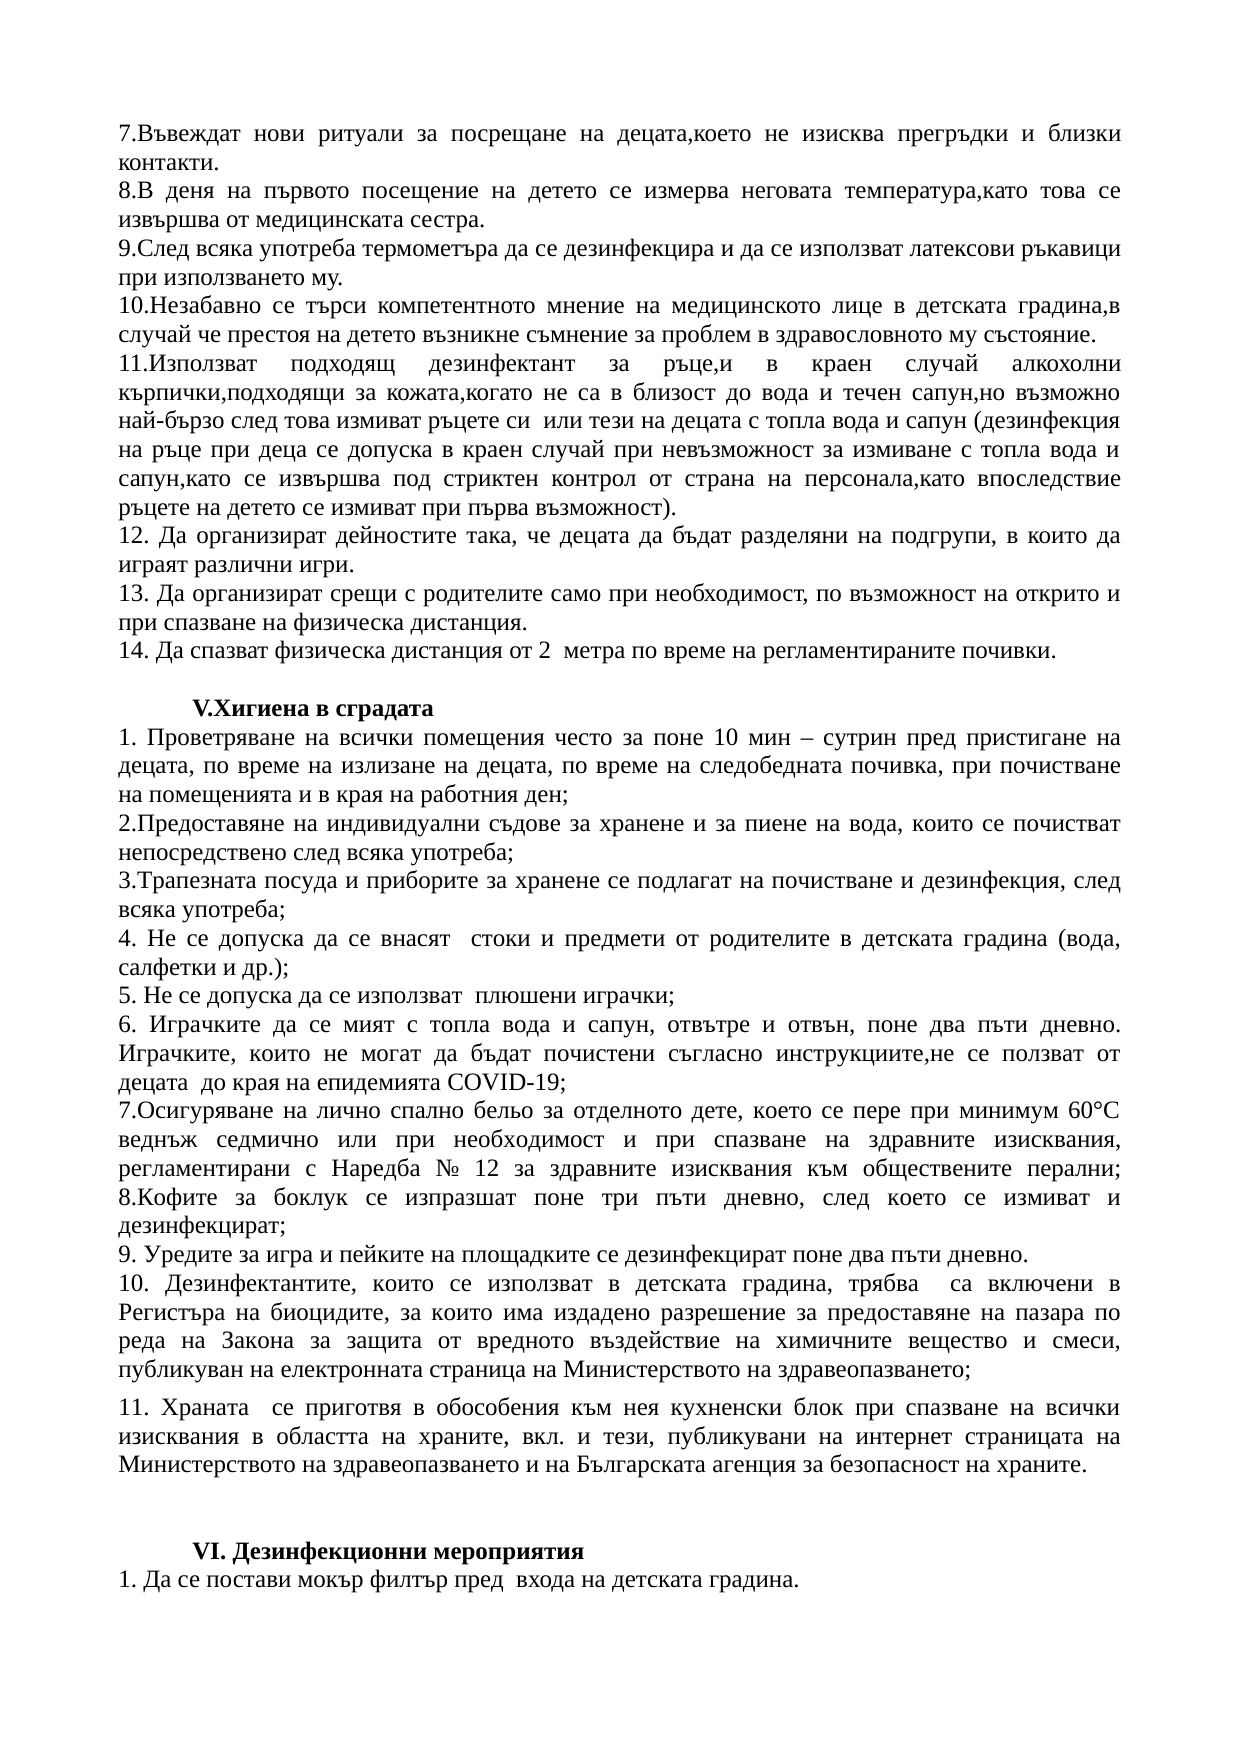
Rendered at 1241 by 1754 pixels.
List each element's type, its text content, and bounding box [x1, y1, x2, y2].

text 8.В деня на първото посещение на детето се измерва неговата температура,като това се извършва от медицинската сестра. [118, 176, 1122, 233]
text 9. Уредите за игра и пейките на площадките се дезинфекцират поне два пъти дневно. [118, 1239, 1122, 1268]
text 13. Да организират срещи с родителите само при необходимост, по възможност на открито и при спазване на физическа дистанция. [118, 578, 1122, 636]
text 14. Да спазват физическа дистанция от 2 метра по време на регламентираните почивки. [118, 636, 1122, 664]
text 5. Не се допуска да се използват плюшени играчки; [118, 981, 1122, 1009]
text 7.Въвеждат нови ритуали за посрещане на децата,което не изисква прегръдки и близки контакти. [118, 118, 1122, 176]
text 6. Играчките да се мият с топла вода и сапун, отвътре и отвън, поне два пъти дневно. Играчките, които не могат да бъдат почистени съгласно инструкциите,не се ползват от децата до края на епидемията COVID-19; [118, 1009, 1122, 1096]
text 1. Проветряване на всички помещения често за поне 10 мин – сутрин пред пристигане на децата, по време на излизане на децата, по време на следобедната почивка, при почистване на помещенията и в края на работния ден; [118, 722, 1122, 808]
text 12. Да организират дейностите така, че децата да бъдат разделяни на подгрупи, в които да играят различни игри. [118, 521, 1122, 578]
text 10. Дезинфектантите, които се използват в детската градина, трябва са включени в Регистъра на биоцидите, за които има издадено разрешение за предоставяне на пазара по реда на Закона за защита от вредното въздействие на химичните вещество и смеси, публикуван на електронната страница на Министерството на здравеопазването; [118, 1268, 1122, 1383]
text 4. Не се допуска да се внасят стоки и предмети от родителите в детската градина (вода, салфетки и др.); [118, 923, 1122, 981]
text 9.След всяка употреба термометъра да се дезинфекцира и да се използват латексови ръкавици при използването му. [118, 233, 1122, 291]
text V.Хигиена в сградата [118, 693, 1122, 722]
text 3.Трапезната посуда и приборите за хранене се подлагат на почистване и дезинфекция, след всяка употреба; [118, 866, 1122, 923]
text 2.Предоставяне на индивидуални съдове за хранене и за пиене на вода, които се почистват непосредствено след всяка употреба; [118, 808, 1122, 866]
text 11. Храната се приготвя в обособения към нея кухненски блок при спазване на всички изисквания в областта на храните, вкл. и тези, публикувани на интернет страницата на Министерството на здравеопазването и на Българската агенция за безопасност на храните. [118, 1392, 1122, 1478]
text 7.Осигуряване на лично спално бельо за отделното дете, което се пере при минимум 60°C веднъж седмично или при необходимост и при спазване на здравните изисквания, регламентирани с Наредба № 12 за здравните изисквания към обществените перални; 8.Кофите за боклук се изпразшат поне три пъти дневно, след което се измиват и дезинфекцират; [118, 1096, 1122, 1239]
text VI. Дезинфекционни мероприятия [118, 1536, 1122, 1564]
text 1. Да се постави мокър филтър пред входa на детската градина. [118, 1564, 1122, 1593]
text 10.Незабавно се търси компетентното мнение на медицинското лице в детската градина,в случай че престоя на детето възникне съмнение за проблем в здравословното му състояние. [118, 291, 1122, 348]
text 11.Използват подходящ дезинфектант за ръце,и в краен случай алкохолни кърпички,подходящи за кожата,когато не са в близост до вода и течен сапун,но възможно най-бързо след това измиват ръцете си или тези на децата с топла вода и сапун (дезинфекция на ръце при деца се допуска в краен случай при невъзможност за измиване с топла вода и сапун,като се извършва под стриктен контрол от страна на персонала,като впоследствие ръцете на детето се измиват при първа възможност). [118, 348, 1122, 521]
